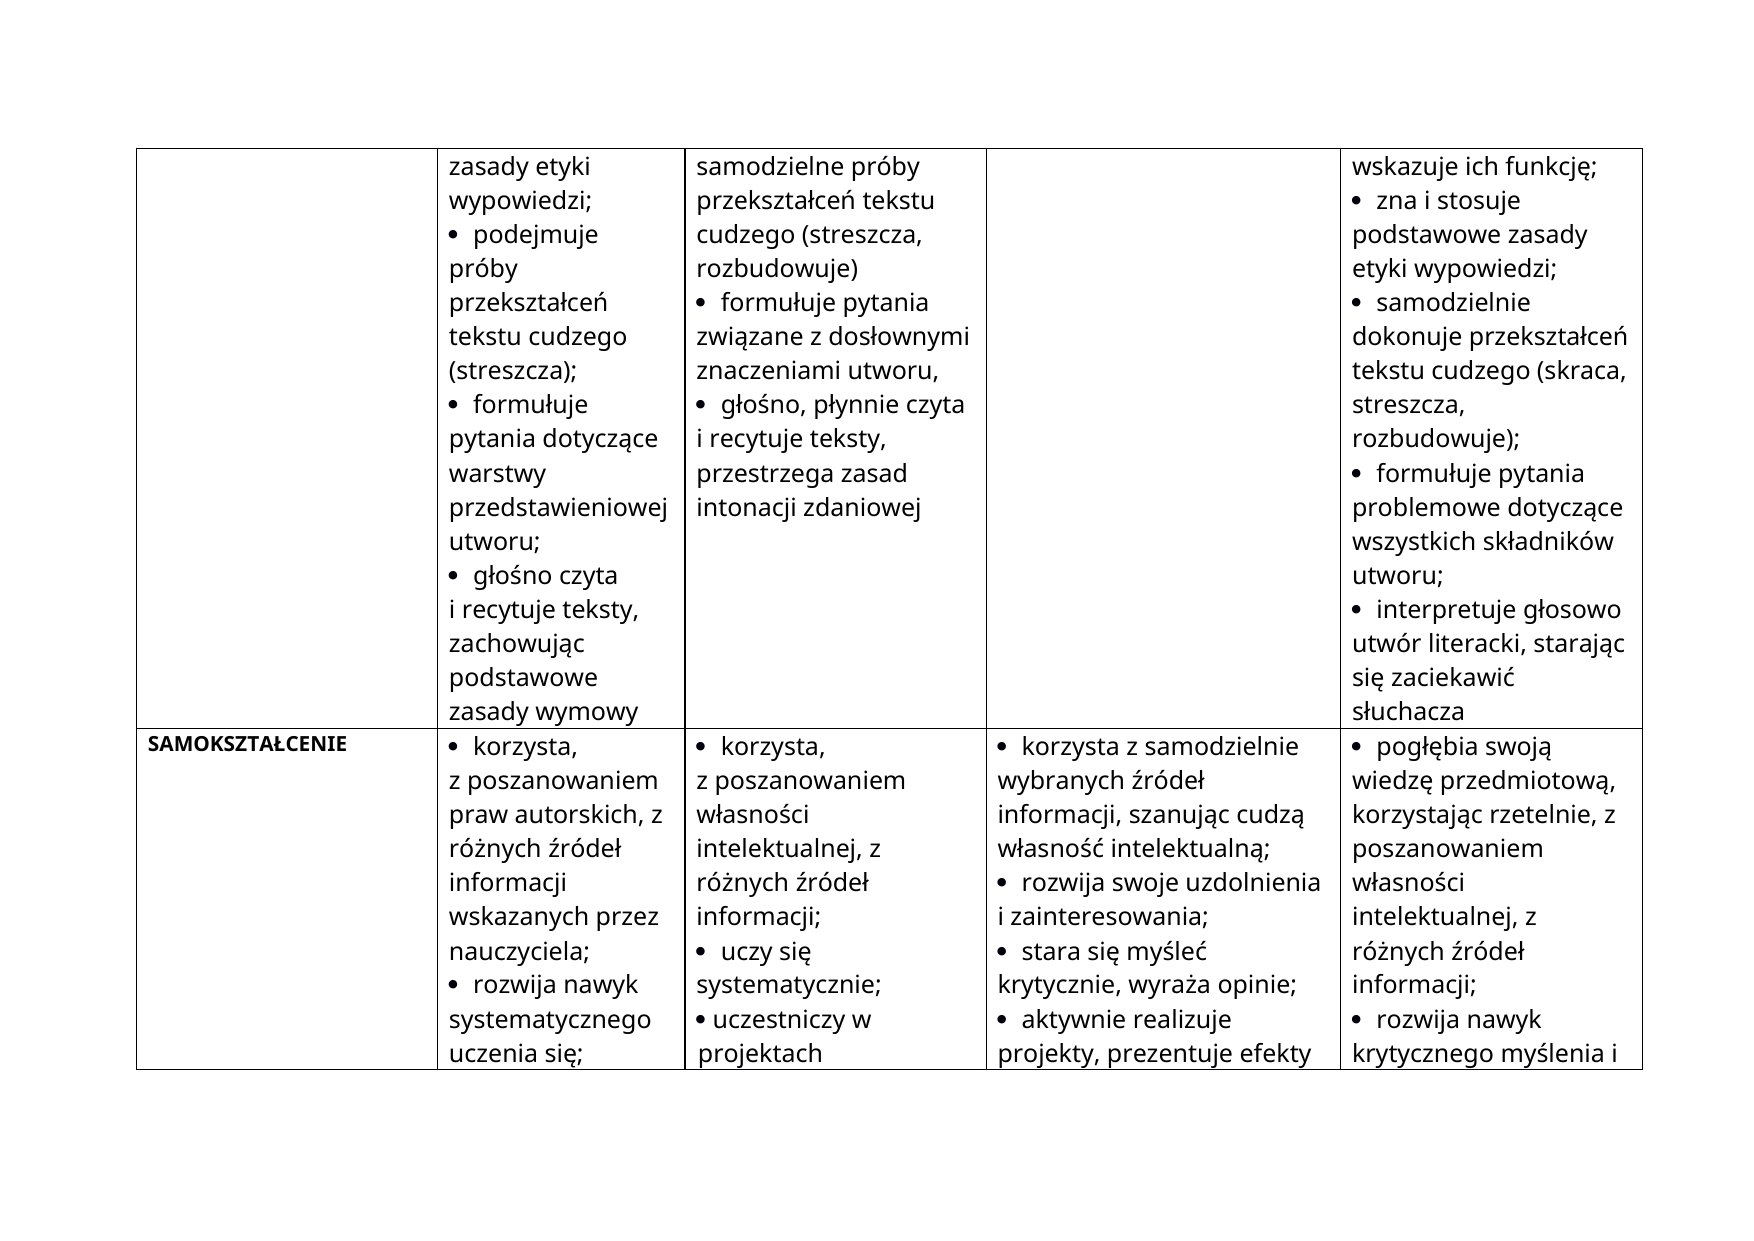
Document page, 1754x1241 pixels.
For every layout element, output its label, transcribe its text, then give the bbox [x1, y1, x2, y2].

table_cell wskazuje ich funkcję; zna i stosuje podstawowe zasady etyki wypowiedzi; samodzielnie dokonuje przekształceń tekstu cudzego (skraca, streszcza, rozbudowuje); formułuje pytania problemowe dotyczące wszystkich składników utworu; interpretuje głosowo utwór literacki, starając się zaciekawić słuchacza [1341, 149, 1642, 728]
table_cell korzysta z samodzielnie wybranych źródeł informacji, szanując cudzą własność intelektualną; rozwija swoje uzdolnienia i zainteresowania; stara się myśleć krytycznie, wyraża opinie; aktywnie realizuje projekty, prezentuje efekty [987, 729, 1340, 1069]
table_cell krótko wypowiada się ustnie na podany temat; z pomocą nauczyciela redaguje plan wypowiedzi; pisze według podanego wzoru, z pomocą nauczyciela, poznane formy wypowiedzi, w tym: rozprawkę, podanie, życiorys, CV, list motywacyjny; stosuje akapity; formułuje prostą tezę; wyraża własne zdanie i stara się je uzasadnić; przedstawia rzeczowe argumenty w dyskusji na temat problemów znanych z codziennego życia; stara się podać przykłady ilustrujące argumenty; z pomocą nauczyciela podejmuje próby wnioskowania; rozpoznaje w różnych tekstach perswazję i manipulację; zna i stosuje podstawowe zasady etyki wypowiedzi; podejmuje próby przekształceń tekstu cudzego (streszcza); formułuje pytania dotyczące warstwy przedstawieniowej utworu; głośno czyta i recytuje teksty, zachowując podstawowe zasady wymowy [438, 149, 684, 728]
table_cell korzysta, z poszanowaniem praw autorskich, z różnych źródeł informacji wskazanych przez nauczyciela; rozwija nawyk systematycznego uczenia się; uczestniczy w pracy grupowej, współpracuje z innymi w realizacji projektów edukacyjnych [438, 729, 684, 1069]
table_cell [137, 149, 437, 728]
table_cell SAMOKSZTAŁCENIE [137, 729, 437, 1069]
table_cell wypowiada się ustnie, zachowuje wewnętrzną logikę wypowiedzi, używa podstawowych środków retorycznych; gromadzi materiał rzeczowy potrzebny do tworzenia wypowiedzi, pisze plan wypowiedzi; pisze poznane formy wypowiedzi, w tym: rozprawkę, podanie, życiorys, CV, list motywacyjny, starając się zachować wyznaczniki gatunku; stosuje akapity zaznaczające trójdzielną budowę pracy; formułuje tezę, wie, czym jest hipoteza; wyraża i uzasadnia własne zdanie, używając prostej argumentacji; przedstawia rzeczowe i emocjonalne argumenty w dyskusji na temat znanych mu z doświadczenia problemów; podaje przykłady ilustrujące argumenty; formułuje proste wnioski; rozpoznaje w różnych tekstach podstawowe środki perswazji i manipulacji; zna i stosuje podstawowe zasady etyki wypowiedzi; podejmuje samodzielne próby przekształceń tekstu cudzego (streszcza, rozbudowuje) formułuje pytania związane z dosłownymi znaczeniami utworu, głośno, płynnie czyta i recytuje teksty, przestrzega zasad intonacji zdaniowej [686, 149, 986, 728]
table_cell wypowiada się ustnie, porządkując treść swojej wypowiedzi, wykorzystuje środki retoryczne; gromadzi i porządkuje materiał rzeczowy potrzebny do stworzenia pracy, tworzy poprawnie plan wypowiedzi; pisze poznane formy wypowiedzi, w tym: rozprawkę, podanie, życiorys, CV, list motywacyjny, stosując odpowiednią dla danej formy kompozycję; stosuje akapity jako spójne całości myślowe; formułuje tezę i hipotezę; wyraża i uzasadnia własne zdanie, używając właściwych argumentów; przedstawia argumenty w dyskusji dotyczącej tekstu literackiego; podaje odpowiednie przykłady ilustrujące argumenty; formułuje wnioski wynikające z argumentacji; rozpoznaje w różnych tekstach użyte środki perswazji i manipulacji; zna i stosuje podstawowe zasady etyki wypowiedzi; dokonuje przekształceń tekstu cudzego (streszcza, rozbudowuje); formułuje pytania związane z przenośnymi znaczeniami utworu; głośno czyta i recytuje teksty, dobierając odpowiednie tempo i intonację [987, 149, 1340, 728]
table_cell korzysta, z poszanowaniem własności intelektualnej, z różnych źródeł informacji; uczy się systematycznie; uczestniczy w projektach [686, 729, 986, 1069]
table_cell pogłębia swoją wiedzę przedmiotową, korzystając rzetelnie, z poszanowaniem własności intelektualnej, z różnych źródeł informacji; rozwija nawyk krytycznego myślenia i [1341, 729, 1642, 1069]
